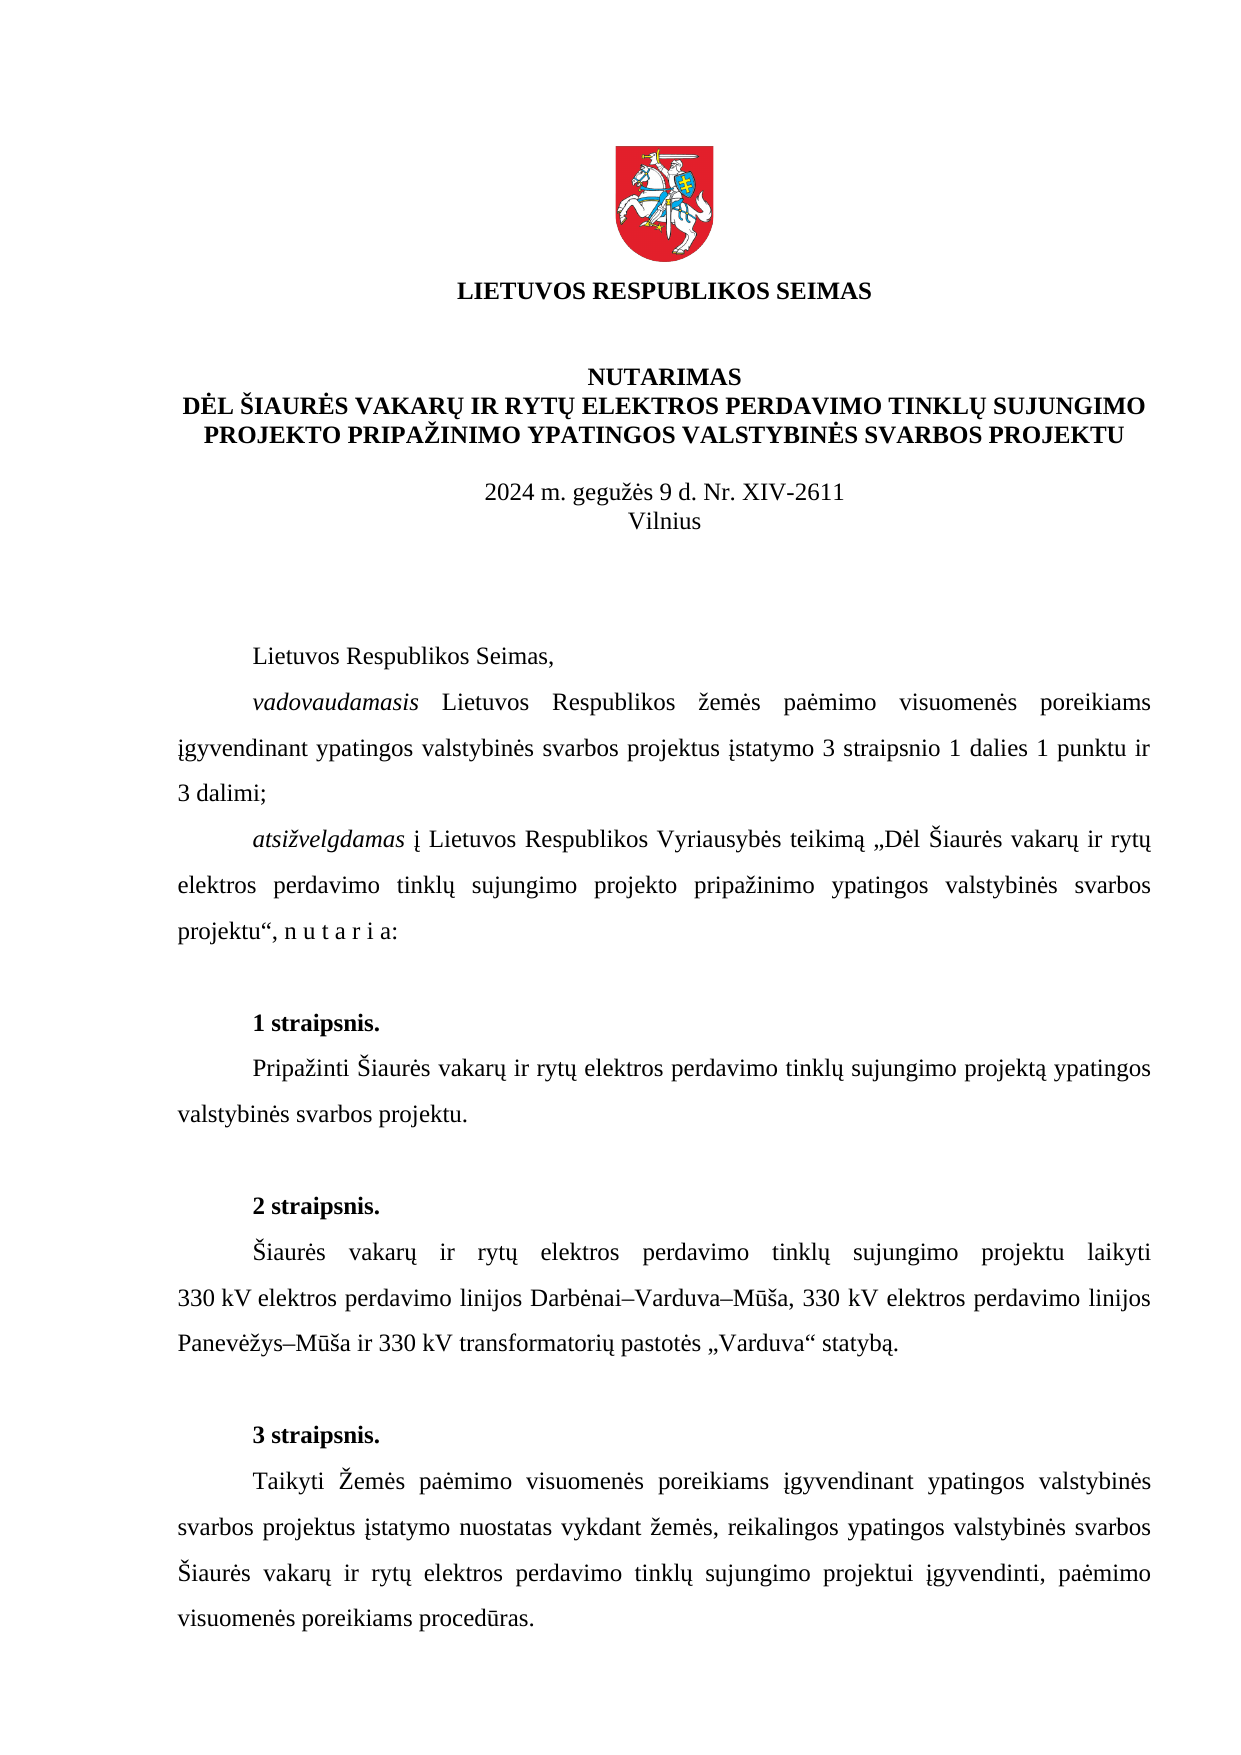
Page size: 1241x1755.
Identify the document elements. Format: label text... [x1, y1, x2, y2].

text LIETUVOS RESPUBLIKOS SEIMAS [177, 276, 1152, 305]
text vadovaudamasis Lietuvos Respublikos žemės paėmimo visuomenės poreikiams įgyvendinant ypatingos valstybinės svarbos projektus įstatymo 3 straipsnio 1 dalies 1 punktu ir 3 dalimi; [177, 670, 1152, 807]
text DĖL ŠIAURĖS VAKARŲ IR RYTŲ ELEKTROS PERDAVIMO TINKLŲ SUJUNGIMO PROJEKTO PRIPAŽINIMO YPATINGOS VALSTYBINĖS SVARBOS PROJEKTU [177, 391, 1152, 448]
text Vilnius [177, 506, 1152, 535]
text NUTARIMAS [177, 362, 1152, 391]
text 3 straipsnis. [177, 1403, 1152, 1449]
text 2 straipsnis. [177, 1174, 1152, 1220]
text 2024 m. gegužės 9 d. Nr. XIV-2611 [177, 477, 1152, 506]
text Lietuvos Respublikos Seimas, [177, 624, 1152, 670]
text Pripažinti Šiaurės vakarų ir rytų elektros perdavimo tinklų sujungimo projektą ypatingos valstybinės svarbos projektu. [177, 1036, 1152, 1128]
text 1 straipsnis. [177, 991, 1152, 1036]
text atsižvelgdamas į Lietuvos Respublikos Vyriausybės teikimą „Dėl Šiaurės vakarų ir rytų elektros perdavimo tinklų sujungimo projekto pripažinimo ypatingos valstybinės svarbos projektu“, nutaria: [177, 807, 1152, 945]
text Taikyti Žemės paėmimo visuomenės poreikiams įgyvendinant ypatingos valstybinės svarbos projektus įstatymo nuostatas vykdant žemės, reikalingos ypatingos valstybinės svarbos Šiaurės vakarų ir rytų elektros perdavimo tinklų sujungimo projektui įgyvendinti, paėmimo visuomenės poreikiams procedūras. [177, 1449, 1152, 1632]
text Šiaurės vakarų ir rytų elektros perdavimo tinklų sujungimo projektu laikyti 330 kV elektros perdavimo linijos Darbėnai–Varduva–Mūša, 330 kV elektros perdavimo linijos Panevėžys–Mūša ir 330 kV transformatorių pastotės „Varduva“ statybą. [177, 1220, 1152, 1357]
